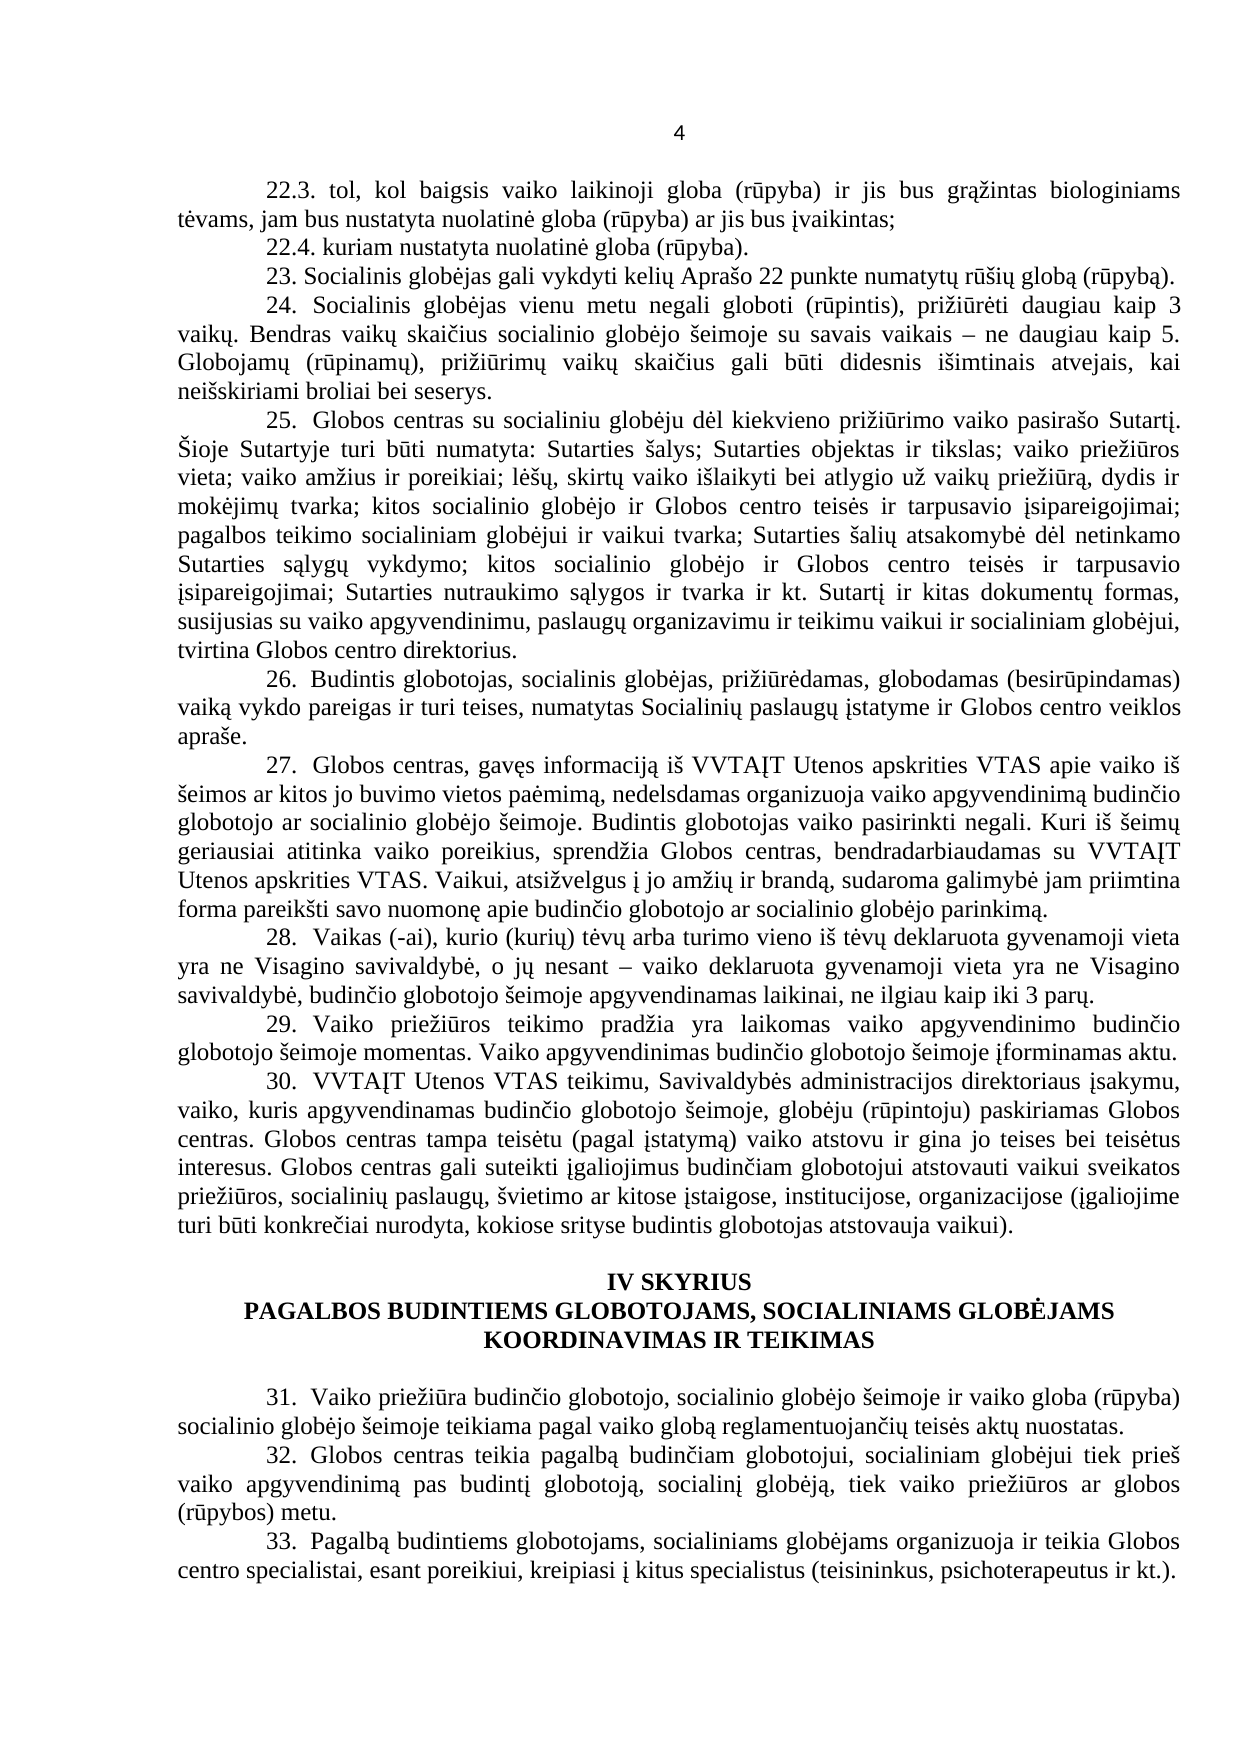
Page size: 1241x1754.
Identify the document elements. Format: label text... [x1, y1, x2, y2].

text 22.3. tol, kol baigsis vaiko laikinoji globa (rūpyba) ir jis bus grąžintas biologiniams tėvams, jam bus nustatyta nuolatinė globa (rūpyba) ar jis bus įvaikintas; [177, 175, 1181, 232]
text 23. Socialinis globėjas gali vykdyti kelių Aprašo 22 punkte numatytų rūšių globą (rūpybą). [266, 261, 1181, 290]
text 28. Vaikas (-ai), kurio (kurių) tėvų arba turimo vieno iš tėvų deklaruota gyvenamoji vieta yra ne Visagino savivaldybė, o jų nesant – vaiko deklaruota gyvenamoji vieta yra ne Visagino savivaldybė, budinčio globotojo šeimoje apgyvendinamas laikinai, ne ilgiau kaip iki 3 parų. [177, 922, 1181, 1009]
text 26. Budintis globotojas, socialinis globėjas, prižiūrėdamas, globodamas (besirūpindamas) vaiką vykdo pareigas ir turi teises, numatytas Socialinių paslaugų įstatyme ir Globos centro veiklos apraše. [177, 664, 1181, 750]
text 24. Socialinis globėjas vienu metu negali globoti (rūpintis), prižiūrėti daugiau kaip 3 vaikų. Bendras vaikų skaičius socialinio globėjo šeimoje su savais vaikais – ne daugiau kaip 5. Globojamų (rūpinamų), prižiūrimų vaikų skaičius gali būti didesnis išimtinais atvejais, kai neišskiriami broliai bei seserys. [177, 290, 1181, 405]
text 25. Globos centras su socialiniu globėju dėl kiekvieno prižiūrimo vaiko pasirašo Sutartį. Šioje Sutartyje turi būti numatyta: Sutarties šalys; Sutarties objektas ir tikslas; vaiko priežiūros vieta; vaiko amžius ir poreikiai; lėšų, skirtų vaiko išlaikyti bei atlygio už vaikų priežiūrą, dydis ir mokėjimų tvarka; kitos socialinio globėjo ir Globos centro teisės ir tarpusavio įsipareigojimai; pagalbos teikimo socialiniam globėjui ir vaikui tvarka; Sutarties šalių atsakomybė dėl netinkamo Sutarties sąlygų vykdymo; kitos socialinio globėjo ir Globos centro teisės ir tarpusavio įsipareigojimai; Sutarties nutraukimo sąlygos ir tvarka ir kt. Sutartį ir kitas dokumentų formas, susijusias su vaiko apgyvendinimu, paslaugų organizavimu ir teikimu vaikui ir socialiniam globėjui, tvirtina Globos centro direktorius. [177, 405, 1181, 664]
text 33. Pagalbą budintiems globotojams, socialiniams globėjams organizuoja ir teikia Globos centro specialistai, esant poreikiui, kreipiasi į kitus specialistus (teisininkus, psichoterapeutus ir kt.). [177, 1526, 1181, 1584]
text 32. Globos centras teikia pagalbą budinčiam globotojui, socialiniam globėjui tiek prieš vaiko apgyvendinimą pas budintį globotoją, socialinį globėją, tiek vaiko priežiūros ar globos (rūpybos) metu. [177, 1440, 1181, 1526]
text 29. Vaiko priežiūros teikimo pradžia yra laikomas vaiko apgyvendinimo budinčio globotojo šeimoje momentas. Vaiko apgyvendinimas budinčio globotojo šeimoje įforminamas aktu. [177, 1009, 1181, 1066]
text 27. Globos centras, gavęs informaciją iš VVTAĮT Utenos apskrities VTAS apie vaiko iš šeimos ar kitos jo buvimo vietos paėmimą, nedelsdamas organizuoja vaiko apgyvendinimą budinčio globotojo ar socialinio globėjo šeimoje. Budintis globotojas vaiko pasirinkti negali. Kuri iš šeimų geriausiai atitinka vaiko poreikius, sprendžia Globos centras, bendradarbiaudamas su VVTAĮT Utenos apskrities VTAS. Vaikui, atsižvelgus į jo amžių ir brandą, sudaroma galimybė jam priimtina forma pareikšti savo nuomonę apie budinčio globotojo ar socialinio globėjo parinkimą. [177, 750, 1181, 922]
text 22.4. kuriam nustatyta nuolatinė globa (rūpyba). [177, 232, 1181, 261]
text PAGALBOS BUDINTIEMS GLOBOTOJAMS, SOCIALINIAMS GLOBĖJAMS KOORDINAVIMAS IR TEIKIMAS [177, 1296, 1181, 1354]
text 30. VVTAĮT Utenos VTAS teikimu, Savivaldybės administracijos direktoriaus įsakymu, vaiko, kuris apgyvendinamas budinčio globotojo šeimoje, globėju (rūpintoju) paskiriamas Globos centras. Globos centras tampa teisėtu (pagal įstatymą) vaiko atstovu ir gina jo teises bei teisėtus interesus. Globos centras gali suteikti įgaliojimus budinčiam globotojui atstovauti vaikui sveikatos priežiūros, socialinių paslaugų, švietimo ar kitose įstaigose, institucijose, organizacijose (įgaliojime turi būti konkrečiai nurodyta, kokiose srityse budintis globotojas atstovauja vaikui). [177, 1066, 1181, 1239]
text 31. Vaiko priežiūra budinčio globotojo, socialinio globėjo šeimoje ir vaiko globa (rūpyba) socialinio globėjo šeimoje teikiama pagal vaiko globą reglamentuojančių teisės aktų nuostatas. [177, 1382, 1181, 1440]
text IV SKYRIUS [177, 1267, 1181, 1296]
